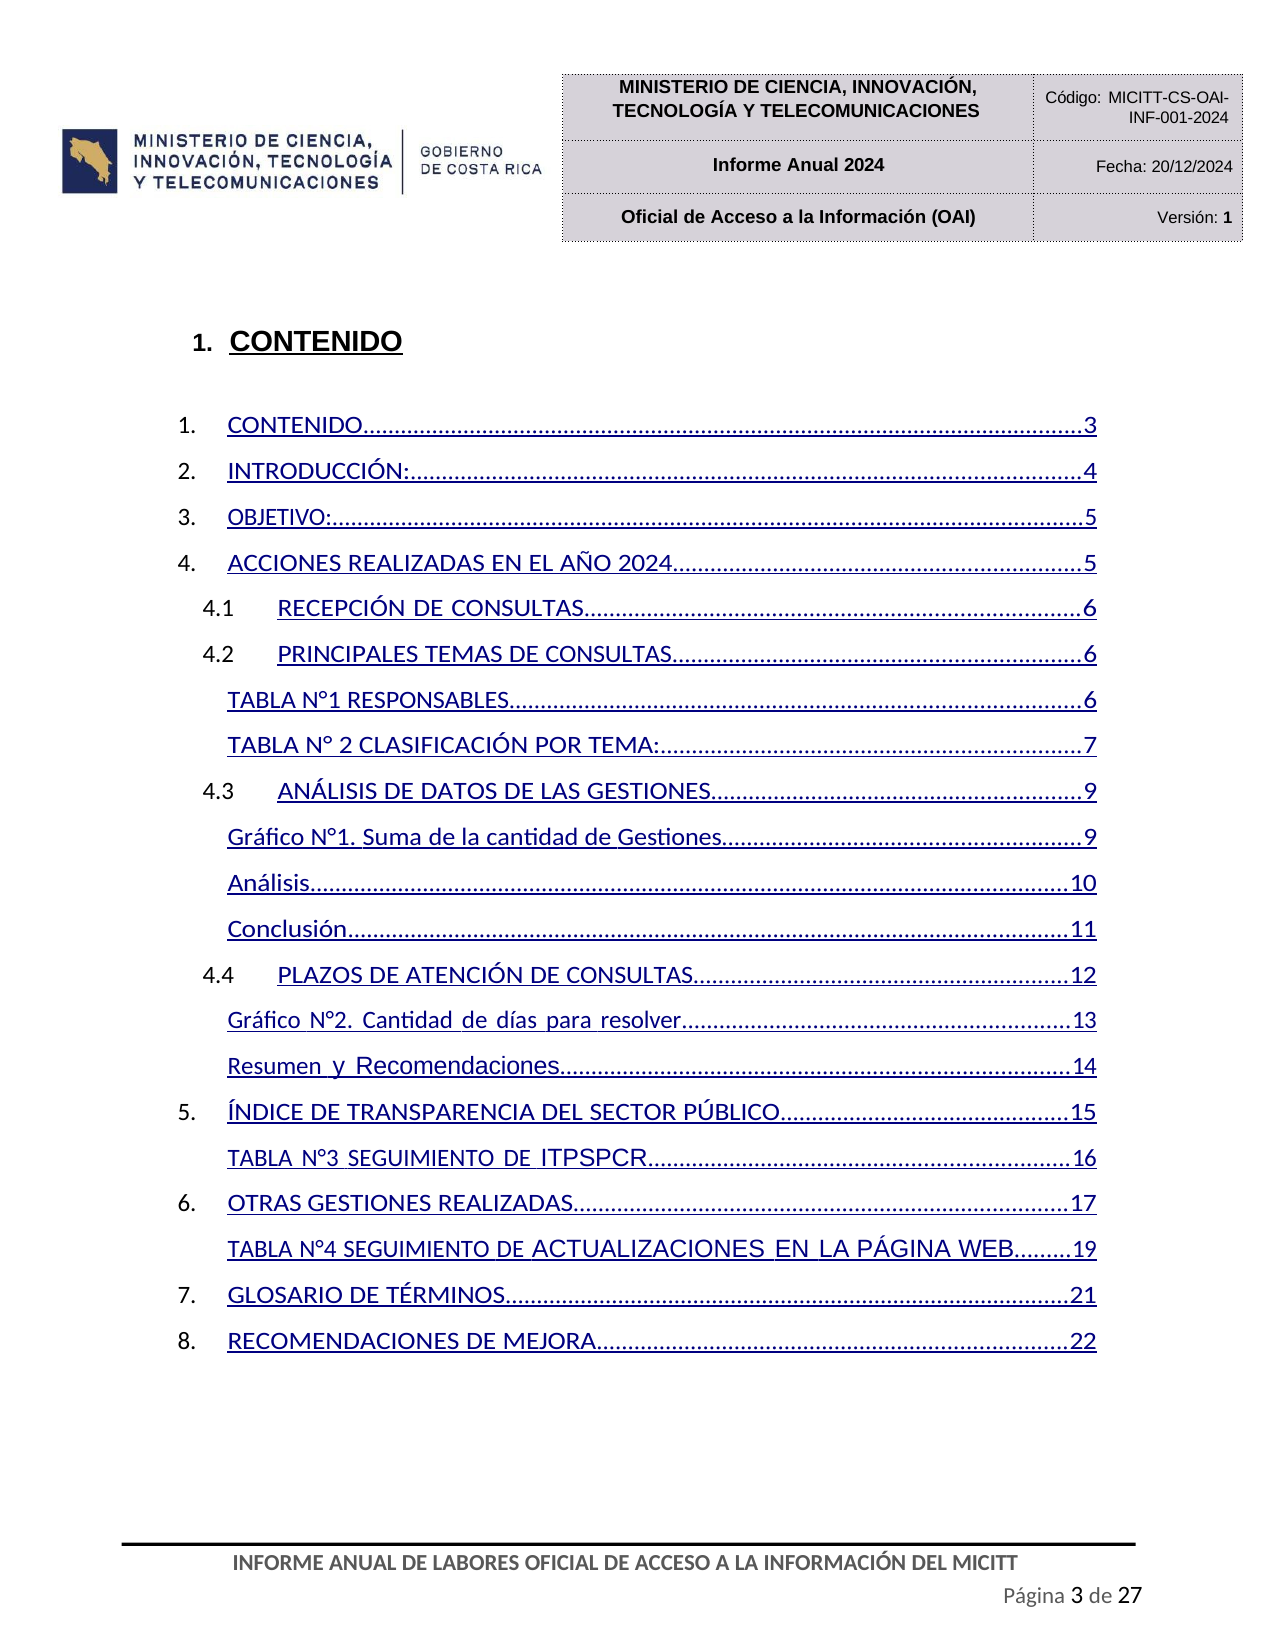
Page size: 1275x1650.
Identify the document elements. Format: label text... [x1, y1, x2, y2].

list OTRAS GESTIONES REALIZADAS 17 [177, 1188, 1275, 1218]
text Conclusión 11 [227, 913, 1275, 943]
text TABLA N° 2 CLASIFICACIÓN POR TEMA: 7 [227, 730, 1275, 760]
list ACCIONES REALIZADAS EN EL AÑO 2024 5 [177, 547, 1275, 577]
text TABLA N°4 SEGUIMIENTO DE ACTUALIZACIONES EN LA PÁGINA WEB 19 [227, 1233, 1275, 1264]
list OBJETIVO: 5 [177, 501, 1275, 531]
text Análisis 10 [227, 867, 1275, 898]
list PLAZOS DE ATENCIÓN DE CONSULTAS 12 [202, 959, 1275, 989]
list CONTENIDO [192, 324, 1275, 358]
text Resumen y Recomendaciones 14 [227, 1050, 1275, 1081]
list ÍNDICE DE TRANSPARENCIA DEL SECTOR PÚBLICO 15 [177, 1096, 1275, 1127]
list ANÁLISIS DE DATOS DE LAS GESTIONES 9 [202, 776, 1275, 806]
list RECOMENDACIONES DE MEJORA 22 [177, 1325, 1275, 1355]
list PRINCIPALES TEMAS DE CONSULTAS 6 [202, 638, 1275, 669]
text TABLA N°3 SEGUIMIENTO DE ITPSPCR 16 [227, 1142, 1275, 1172]
list GLOSARIO DE TÉRMINOS 21 [177, 1279, 1275, 1310]
list CONTENIDO 3 [177, 409, 1275, 440]
list RECEPCIÓN DE CONSULTAS 6 [202, 592, 1275, 623]
text Gráfico N°2. Cantidad de días para resolver 13 [227, 1004, 1275, 1035]
list INTRODUCCIÓN: 4 [177, 455, 1275, 486]
text Gráfico N°1. Suma de la cantidad de Gestiones 9 [227, 821, 1275, 852]
text TABLA N°1 RESPONSABLES 6 [227, 684, 1275, 714]
